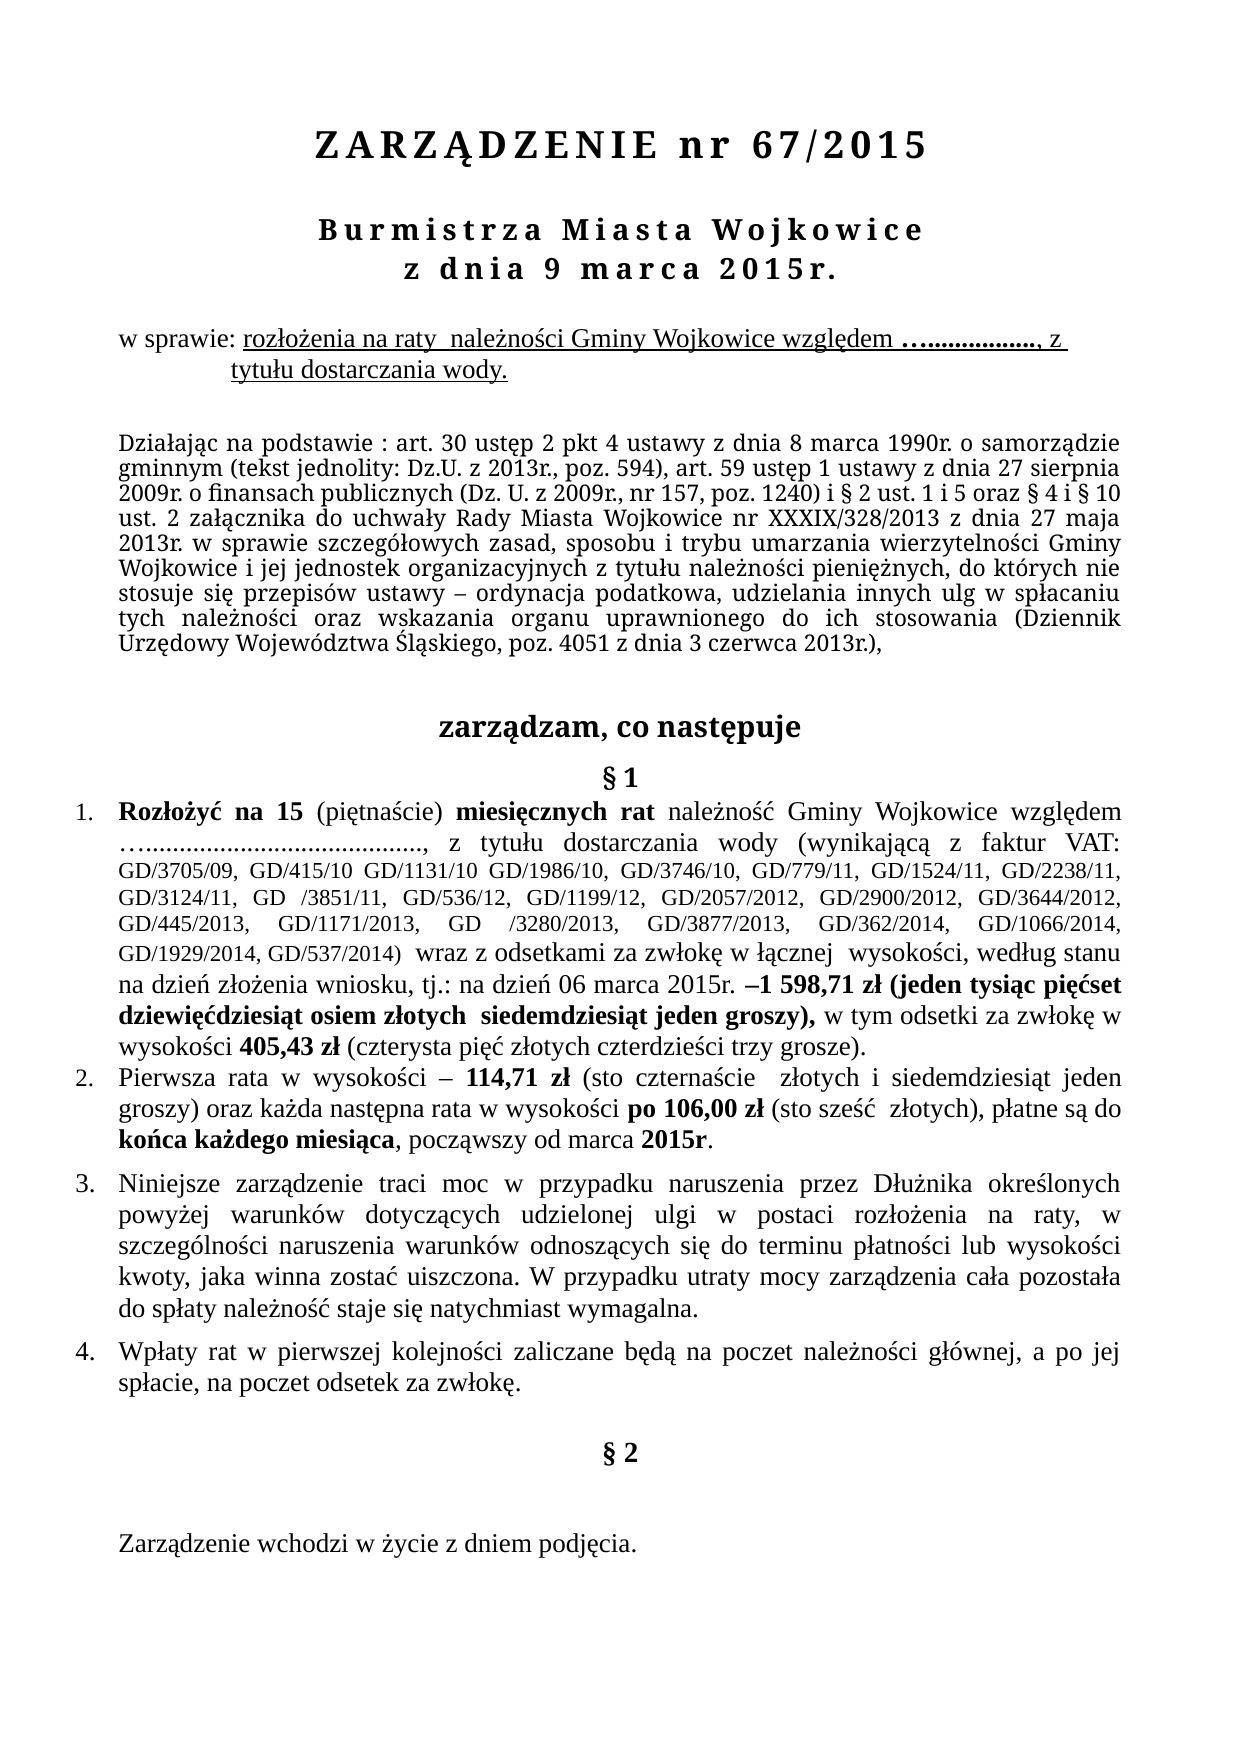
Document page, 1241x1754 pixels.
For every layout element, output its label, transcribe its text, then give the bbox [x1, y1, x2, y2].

subtitle Burmistrza Miasta Wojkowice [118, 209, 1122, 248]
list Pierwsza rata w wysokości – 114,71 zł (sto czternaście złotych i siedemdziesiąt jeden groszy) oraz każda następna rata w wysokości po 106,00 zł (sto sześć złotych), płatne są do końca każdego miesiąca, począwszy od marca 2015r. [75, 1061, 1122, 1154]
list Wpłaty rat w pierwszej kolejności zaliczane będą na poczet należności głównej, a po jej spłacie, na poczet odsetek za zwłokę. [75, 1335, 1122, 1398]
list Niniejsze zarządzenie traci moc w przypadku naruszenia przez Dłużnika określonych powyżej warunków dotyczących udzielonej ulgi w postaci rozłożenia na raty, w szczególności naruszenia warunków odnoszących się do terminu płatności lub wysokości kwoty, jaka winna zostać uiszczona. W przypadku utraty mocy zarządzenia cała pozostała do spłaty należność staje się natychmiast wymagalna. [75, 1167, 1122, 1323]
text w sprawie: rozłożenia na raty należności Gminy Wojkowice względem …................, z tytułu dostarczania wody. [118, 322, 1122, 384]
text z dnia 9 marca 2015r. [118, 248, 1122, 288]
text Zarządzenie wchodzi w życie z dniem podjęcia. [118, 1527, 1122, 1558]
text § 2 [118, 1435, 1122, 1469]
text zarządzam, co następuje [118, 706, 1122, 746]
text § 1 [118, 758, 1122, 795]
list Rozłożyć na 15 (piętnaście) miesięcznych rat należność Gminy Wojkowice względem …........................................., z tytułu dostarczania wody (wynikającą z faktur VAT: GD/3705/09, GD/415/10 GD/1131/10 GD/1986/10, GD/3746/10, GD/779/11, GD/1524/11, GD/2238/11, GD/3124/11, GD /3851/11, GD/536/12, GD/1199/12, GD/2057/2012, GD/2900/2012, GD/3644/2012, GD/445/2013, GD/1171/2013, GD /3280/2013, GD/3877/2013, GD/362/2014, GD/1066/2014, GD/1929/2014, GD/537/2014) wraz z odsetkami za zwłokę w łącznej wysokości, według stanu na dzień złożenia wniosku, tj.: na dzień 06 marca 2015r. –1 598,71 zł (jeden tysiąc pięćset dziewięćdziesiąt osiem złotych siedemdziesiąt jeden groszy), w tym odsetki za zwłokę w wysokości 405,43 zł (czterysta pięć złotych czterdzieści trzy grosze). [75, 795, 1122, 1061]
text Działając na podstawie : art. 30 ustęp 2 pkt 4 ustawy z dnia 8 marca 1990r. o samorządzie gminnym (tekst jednolity: Dz.U. z 2013r., poz. 594), art. 59 ustęp 1 ustawy z dnia 27 sierpnia 2009r. o finansach publicznych (Dz. U. z 2009r., nr 157, poz. 1240) i § 2 ust. 1 i 5 oraz § 4 i § 10 ust. 2 załącznika do uchwały Rady Miasta Wojkowice nr XXXIX/328/2013 z dnia 27 maja 2013r. w sprawie szczegółowych zasad, sposobu i trybu umarzania wierzytelności Gminy Wojkowice i jej jednostek organizacyjnych z tytułu należności pieniężnych, do których nie stosuje się przepisów ustawy – ordynacja podatkowa, udzielania innych ulg w spłacaniu tych należności oraz wskazania organu uprawnionego do ich stosowania (Dziennik Urzędowy Województwa Śląskiego, poz. 4051 z dnia 3 czerwca 2013r.), [118, 431, 1122, 656]
subtitle ZARZĄDZENIE nr 67/2015 [118, 118, 1122, 169]
